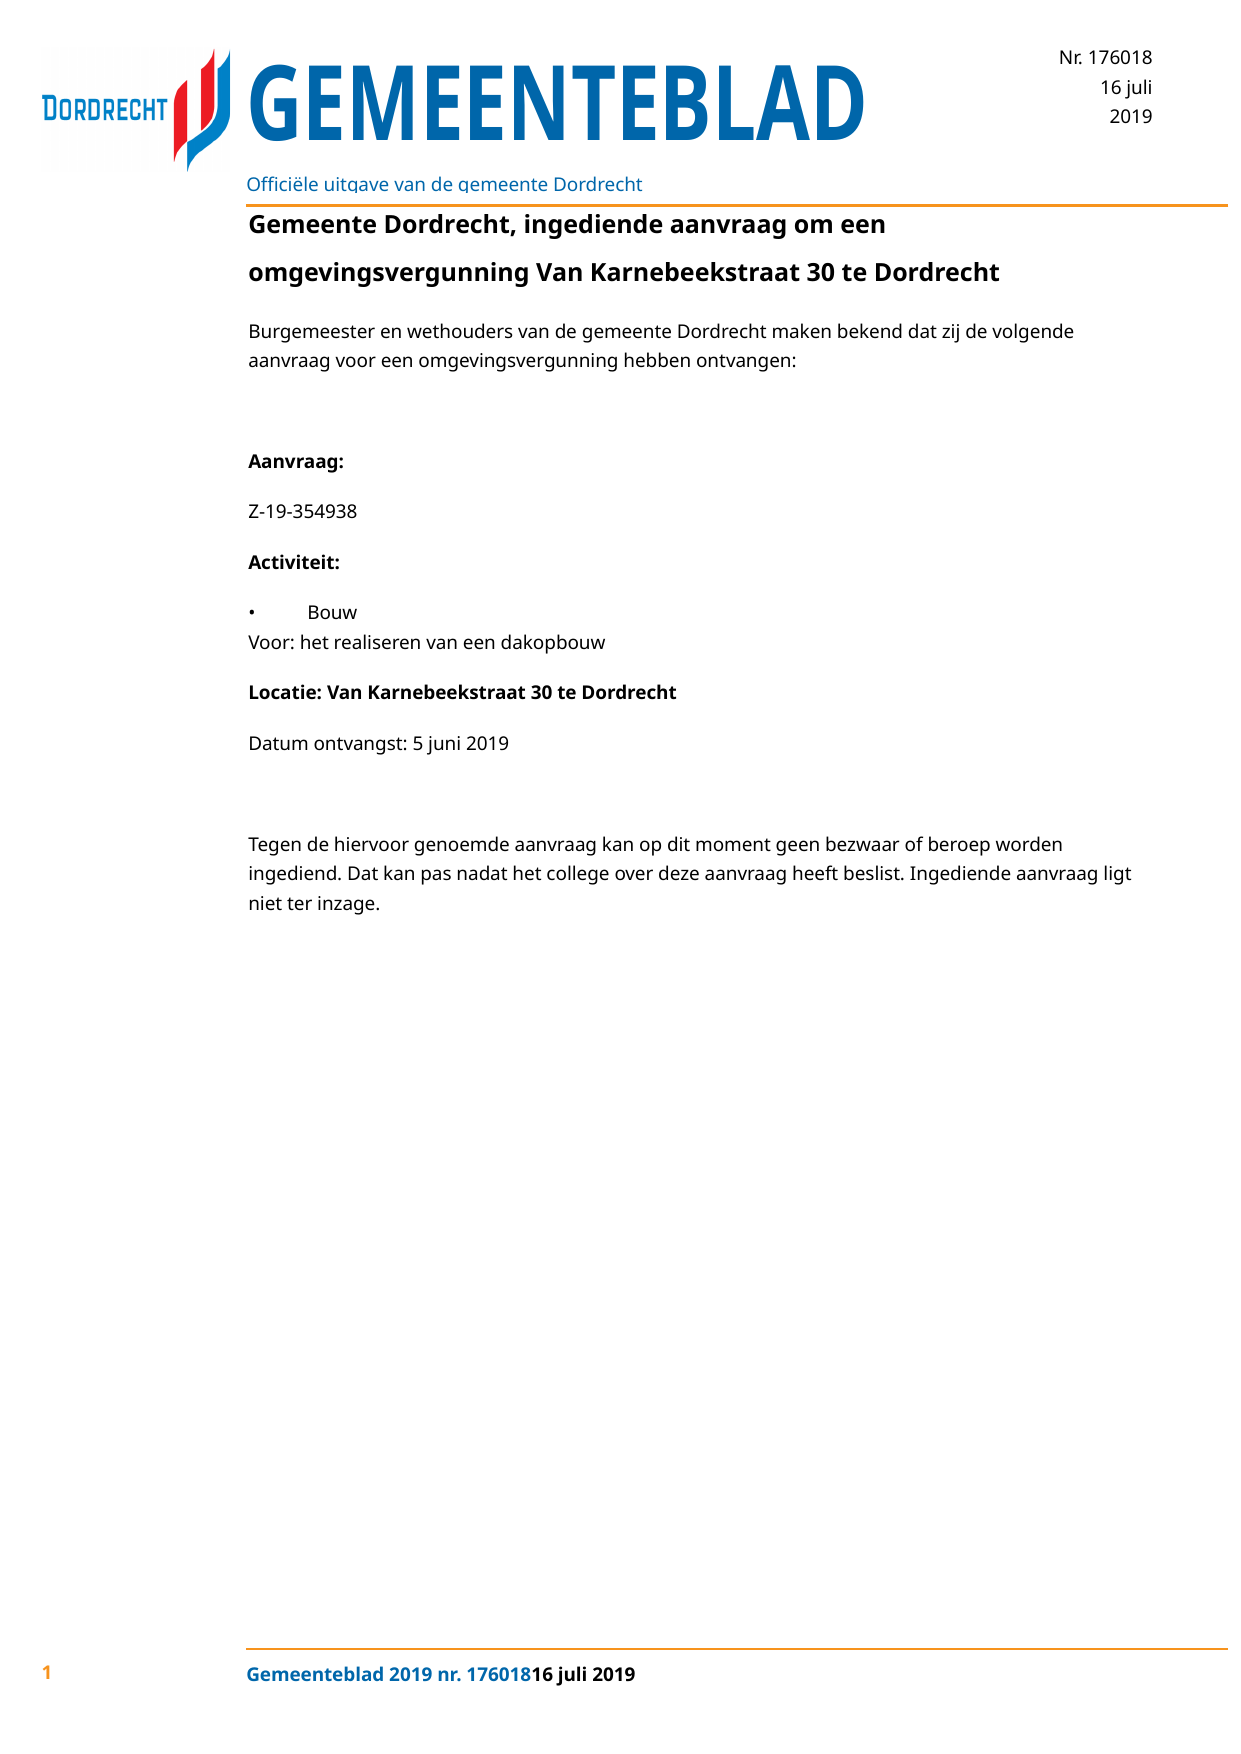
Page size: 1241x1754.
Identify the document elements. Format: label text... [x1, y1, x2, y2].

text Gemeente Dordrecht, ingediende aanvraag om een omgevingsvergunning Van Karnebeekstraat 30 te Dordrecht [248, 207, 1152, 288]
text Locatie: Van Karnebeekstraat 30 te Dordrecht [248, 679, 1152, 705]
text Datum ontvangst: 5 juni 2019 [248, 730, 1152, 756]
picture [41, 47, 231, 172]
text Tegen de hiervoor genoemde aanvraag kan op dit moment geen bezwaar of beroep worden ingediend. Dat kan pas nadat het college over deze aanvraag heeft beslist. Ingediende aanvraag ligt niet ter inzage. [248, 831, 1152, 916]
text Burgemeester en wethouders van de gemeente Dordrecht maken bekend dat zij de volgende aanvraag voor een omgevingsvergunning hebben ontvangen: [248, 318, 1152, 373]
text Activiteit: [248, 549, 1152, 575]
list Bouw [248, 599, 1152, 625]
text Z-19-354938 [248, 499, 1152, 524]
text Voor: het realiseren van een dakopbouw [248, 629, 1152, 655]
text Aanvraag: [248, 448, 1152, 474]
